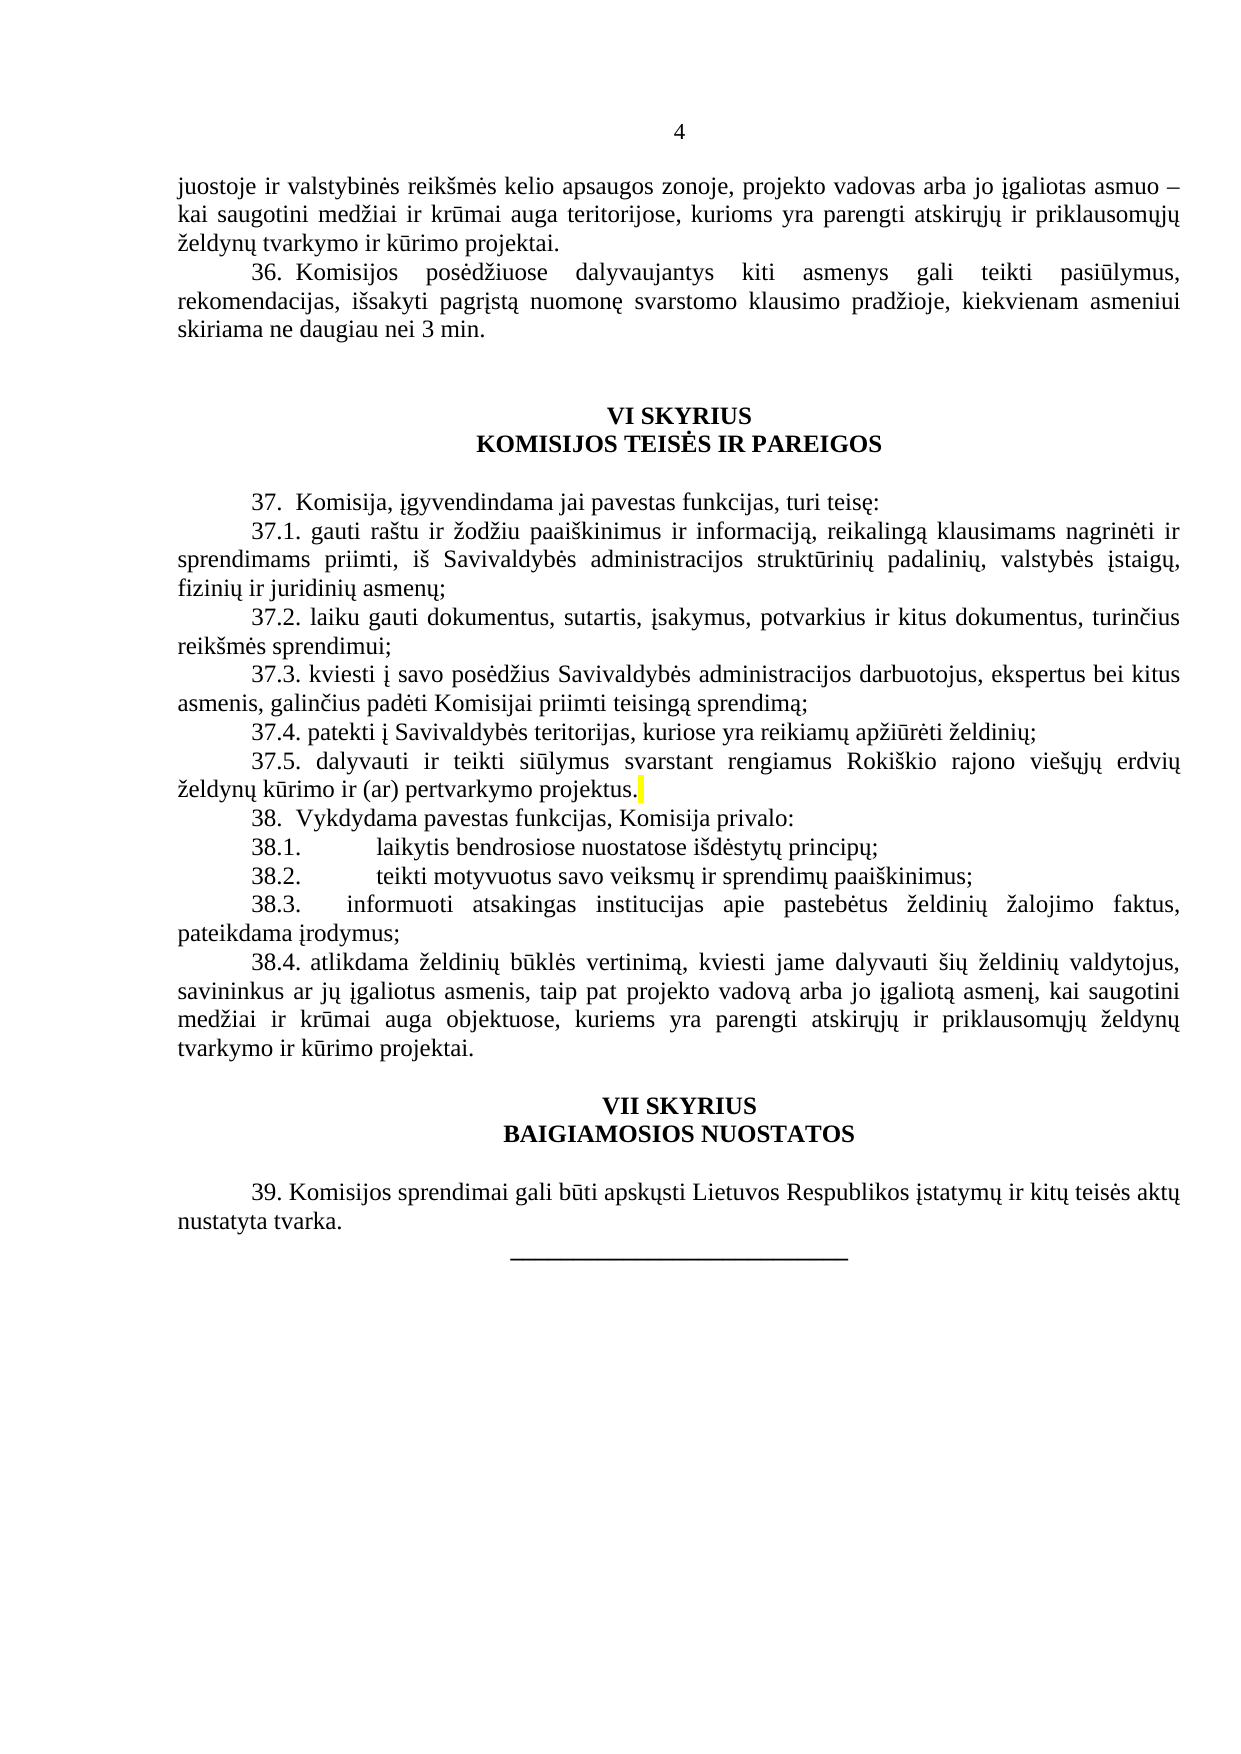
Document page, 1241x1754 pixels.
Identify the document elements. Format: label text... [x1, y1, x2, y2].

text 37.2. laiku gauti dokumentus, sutartis, įsakymus, potvarkius ir kitus dokumentus, turinčius reikšmės sprendimui; [177, 602, 1181, 659]
subtitle VII SKYRIUS [177, 1091, 1181, 1119]
text BAIGIAMOSIOS NUOSTATOS [177, 1119, 1181, 1148]
text 39. Komisijos sprendimai gali būti apskųsti Lietuvos Respublikos įstatymų ir kitų teisės aktų nustatyta tvarka. [177, 1177, 1181, 1234]
text 37.3. kviesti į savo posėdžius Savivaldybės administracijos darbuotojus, ekspertus bei kitus asmenis, galinčius padėti Komisijai priimti teisingą sprendimą; [177, 659, 1181, 717]
text 38.4. atlikdama želdinių būklės vertinimą, kviesti jame dalyvauti šių želdinių valdytojus, savininkus ar jų įgaliotus asmenis, taip pat projekto vadovą arba jo įgaliotą asmenį, kai saugotini medžiai ir krūmai auga objektuose, kuriems yra parengti atskirųjų ir priklausomųjų želdynų tvarkymo ir kūrimo projektai. [177, 947, 1181, 1062]
text 36. Komisijos posėdžiuose dalyvaujantys kiti asmenys gali teikti pasiūlymus, rekomendacijas, išsakyti pagrįstą nuomonę svarstomo klausimo pradžioje, kiekvienam asmeniui skiriama ne daugiau nei 3 min. [177, 257, 1181, 343]
text 37.4. patekti į Savivaldybės teritorijas, kuriose yra reikiamų apžiūrėti želdinių; [177, 717, 1181, 746]
text juostoje ir valstybinės reikšmės kelio apsaugos zonoje, projekto vadovas arba jo įgaliotas asmuo – kai saugotini medžiai ir krūmai auga teritorijose, kurioms yra parengti atskirųjų ir priklausomųjų želdynų tvarkymo ir kūrimo projektai. [177, 171, 1181, 257]
text 38. Vykdydama pavestas funkcijas, Komisija privalo: [177, 803, 1181, 832]
text 37.5. dalyvauti ir teikti siūlymus svarstant rengiamus Rokiškio rajono viešųjų erdvių želdynų kūrimo ir (ar) pertvarkymo projektus. [177, 746, 1181, 803]
text 38.1. laikytis bendrosiose nuostatose išdėstytų principų; [251, 832, 1181, 861]
text 38.3. informuoti atsakingas institucijas apie pastebėtus želdinių žalojimo faktus, pateikdama įrodymus; [177, 889, 1181, 947]
text 38.2. teikti motyvuotus savo veiksmų ir sprendimų paaiškinimus; [251, 861, 1181, 889]
text 37. Komisija, įgyvendindama jai pavestas funkcijas, turi teisę: [177, 487, 1181, 516]
subtitle KOMISIJOS TEISĖS IR PAREIGOS [177, 429, 1181, 458]
text VI SKYRIUS [177, 401, 1181, 429]
text 37.1. gauti raštu ir žodžiu paaiškinimus ir informaciją, reikalingą klausimams nagrinėti ir sprendimams priimti, iš Savivaldybės administracijos struktūrinių padalinių, valstybės įstaigų, fizinių ir juridinių asmenų; [177, 516, 1181, 602]
text ___________________________ [177, 1234, 1181, 1263]
